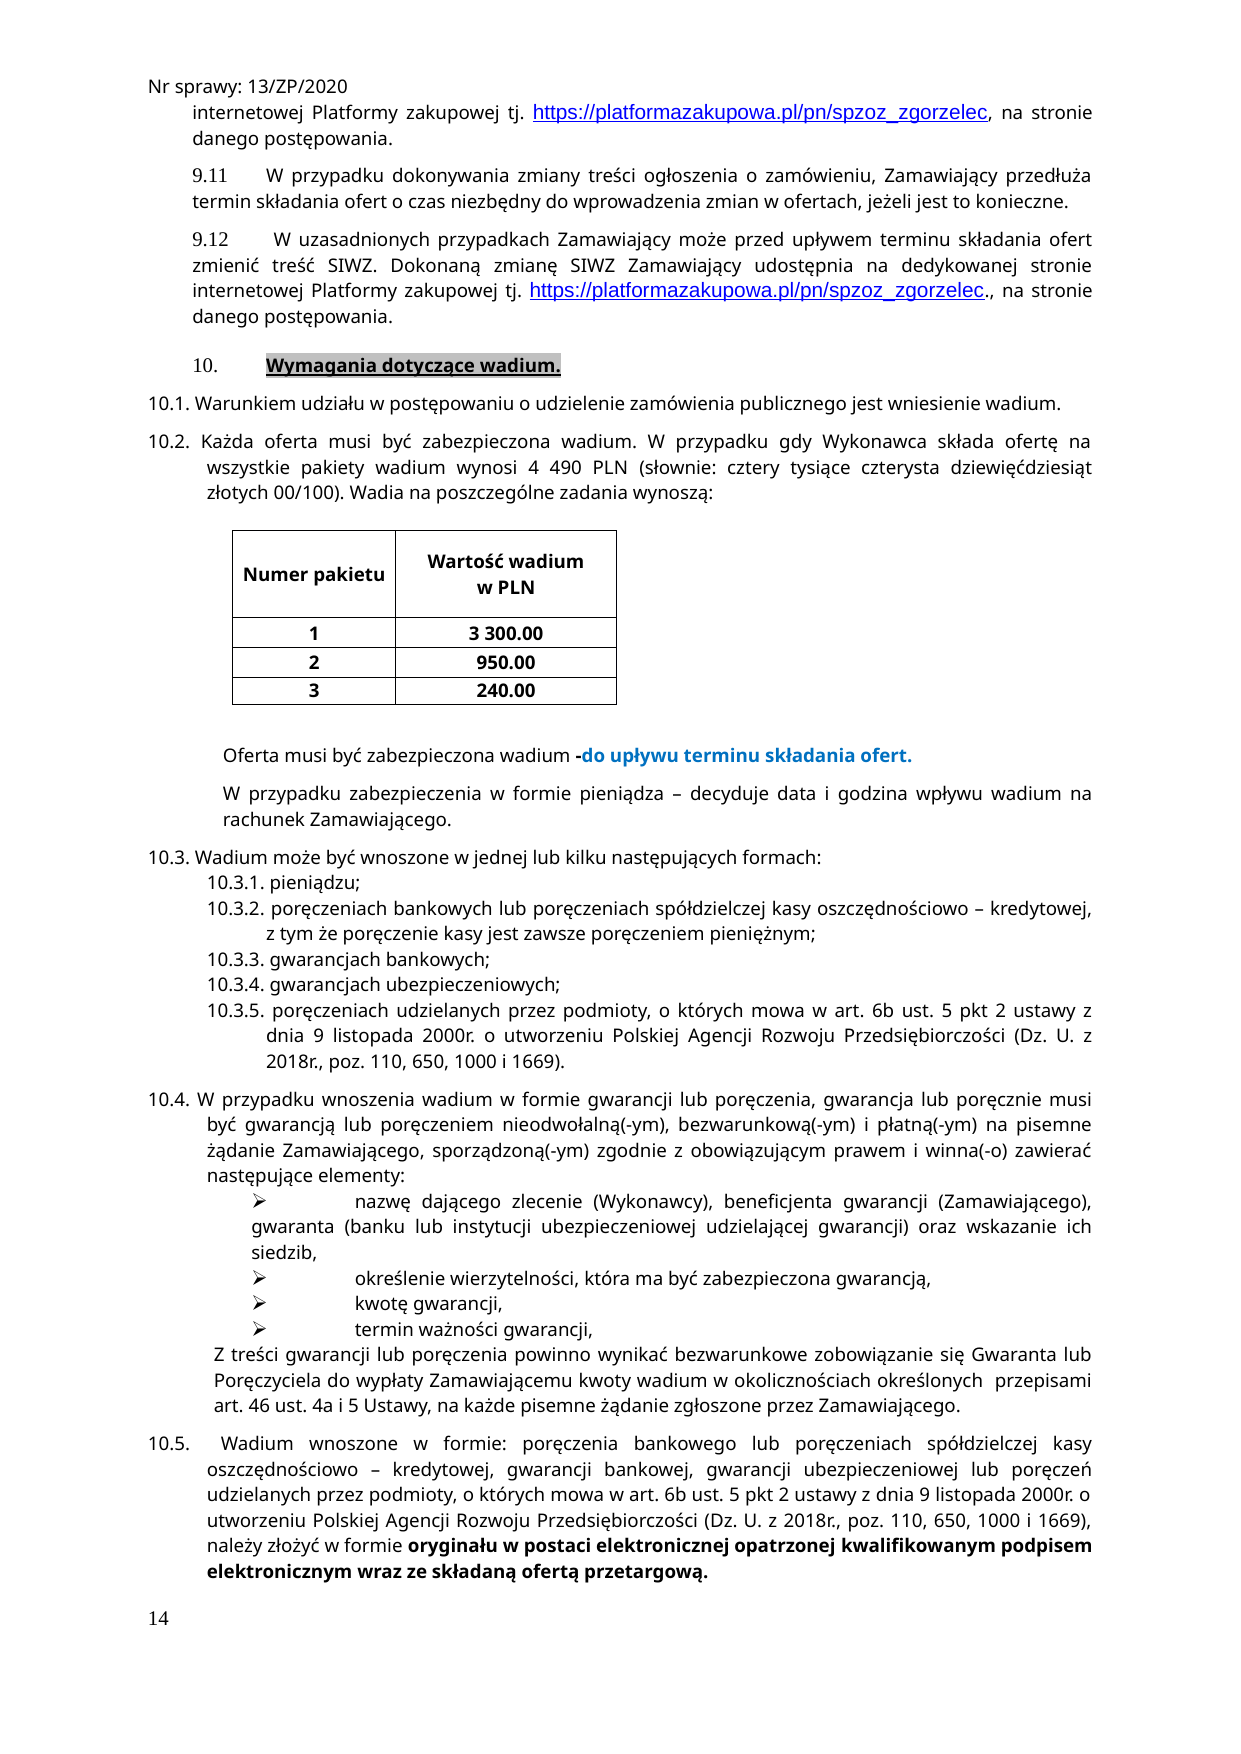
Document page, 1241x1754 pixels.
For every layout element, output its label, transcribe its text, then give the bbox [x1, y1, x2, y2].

text Z treści gwarancji lub poręczenia powinno wynikać bezwarunkowe zobowiązanie się Gwaranta lub Poręczyciela do wypłaty Zamawiającemu kwoty wadium w okolicznościach określonych przepisami art. 46 ust. 4a i 5 Ustawy, na każde pisemne żądanie zgłoszone przez Zamawiającego. [213, 1341, 1093, 1418]
table_header Numer pakietu [233, 531, 395, 617]
text 10.5. Wadium wnoszone w formie: poręczenia bankowego lub poręczeniach spółdzielczej kasy oszczędnościowo – kredytowej, gwarancji bankowej, gwarancji ubezpieczeniowej lub poręczeń udzielanych przez podmioty, o których mowa w art. 6b ust. 5 pkt 2 ustawy z dnia 9 listopada 2000r. o utworzeniu Polskiej Agencji Rozwoju Przedsiębiorczości (Dz. U. z 2018r., poz. 110, 650, 1000 i 1669), należy złożyć w formie oryginału w postaci elektronicznej opatrzonej kwalifikowanym podpisem elektronicznym wraz ze składaną ofertą przetargową. [148, 1431, 1093, 1584]
text 10.2. Każda oferta musi być zabezpieczona wadium. W przypadku gdy Wykonawca składa ofertę na wszystkie pakiety wadium wynosi 4 490 PLN (słownie: cztery tysiące czterysta dziewięćdziesiąt złotych 00/100). Wadia na poszczególne zadania wynoszą: [148, 428, 1093, 505]
list internetowej Platformy zakupowej tj. https://platformazakupowa.pl/pn/spzoz_zgorzelec, na stronie danego postępowania. [192, 99, 1093, 150]
list W uzasadnionych przypadkach Zamawiający może przed upływem terminu składania ofert zmienić treść SIWZ. Dokonaną zmianę SIWZ Zamawiający udostępnia na dedykowanej stronie internetowej Platformy zakupowej tj. https://platformazakupowa.pl/pn/spzoz_zgorzelec., na stronie danego postępowania. [192, 226, 1093, 328]
table_cell 950.00 [396, 648, 616, 677]
text 10.3.5. poręczeniach udzielanych przez podmioty, o których mowa w art. 6b ust. 5 pkt 2 ustawy z dnia 9 listopada 2000r. o utworzeniu Polskiej Agencji Rozwoju Przedsiębiorczości (Dz. U. z 2018r., poz. 110, 650, 1000 i 1669). [207, 997, 1093, 1074]
list kwotę gwarancji, [251, 1290, 1093, 1316]
list W przypadku zabezpieczenia w formie pieniądza – decyduje data i godzina wpływu wadium na rachunek Zamawiającego. [223, 781, 1093, 832]
text 10.3. Wadium może być wnoszone w jednej lub kilku następujących formach: [148, 844, 1093, 869]
text 10.1. Warunkiem udziału w postępowaniu o udzielenie zamówienia publicznego jest wniesienie wadium. [148, 391, 1093, 416]
list określenie wierzytelności, która ma być zabezpieczona gwarancją, [251, 1265, 1093, 1290]
text 10.3.4. gwarancjach ubezpieczeniowych; [207, 972, 1093, 997]
table_cell 3 [233, 678, 395, 703]
list Oferta musi być zabezpieczona wadium -do upływu terminu składania ofert. [223, 742, 1093, 768]
text 10.4. W przypadku wnoszenia wadium w formie gwarancji lub poręczenia, gwarancja lub poręcznie musi być gwarancją lub poręczeniem nieodwołalną(-ym), bezwarunkową(-ym) i płatną(-ym) na pisemne żądanie Zamawiającego, sporządzoną(-ym) zgodnie z obowiązującym prawem i winna(-o) zawierać następujące elementy: [148, 1086, 1093, 1188]
text 10.3.1. pieniądzu; [207, 869, 1093, 895]
table_cell 1 [233, 618, 395, 647]
list Wymagania dotyczące wadium. [192, 352, 1093, 378]
table_cell 3 300.00 [396, 618, 616, 647]
table_cell 2 [233, 648, 395, 677]
table_header Wartość wadium w PLN [396, 531, 616, 617]
list termin ważności gwarancji, [251, 1316, 1093, 1341]
text 10.3.3. gwarancjach bankowych; [207, 946, 1093, 972]
list W przypadku dokonywania zmiany treści ogłoszenia o zamówieniu, Zamawiający przedłuża termin składania ofert o czas niezbędny do wprowadzenia zmian w ofertach, jeżeli jest to konieczne. [192, 163, 1093, 214]
table_cell 240.00 [396, 678, 616, 703]
text 10.3.2. poręczeniach bankowych lub poręczeniach spółdzielczej kasy oszczędnościowo – kredytowej, z tym że poręczenie kasy jest zawsze poręczeniem pieniężnym; [207, 895, 1093, 946]
list nazwę dającego zlecenie (Wykonawcy), beneficjenta gwarancji (Zamawiającego), gwaranta (banku lub instytucji ubezpieczeniowej udzielającej gwarancji) oraz wskazanie ich siedzib, [251, 1188, 1093, 1265]
